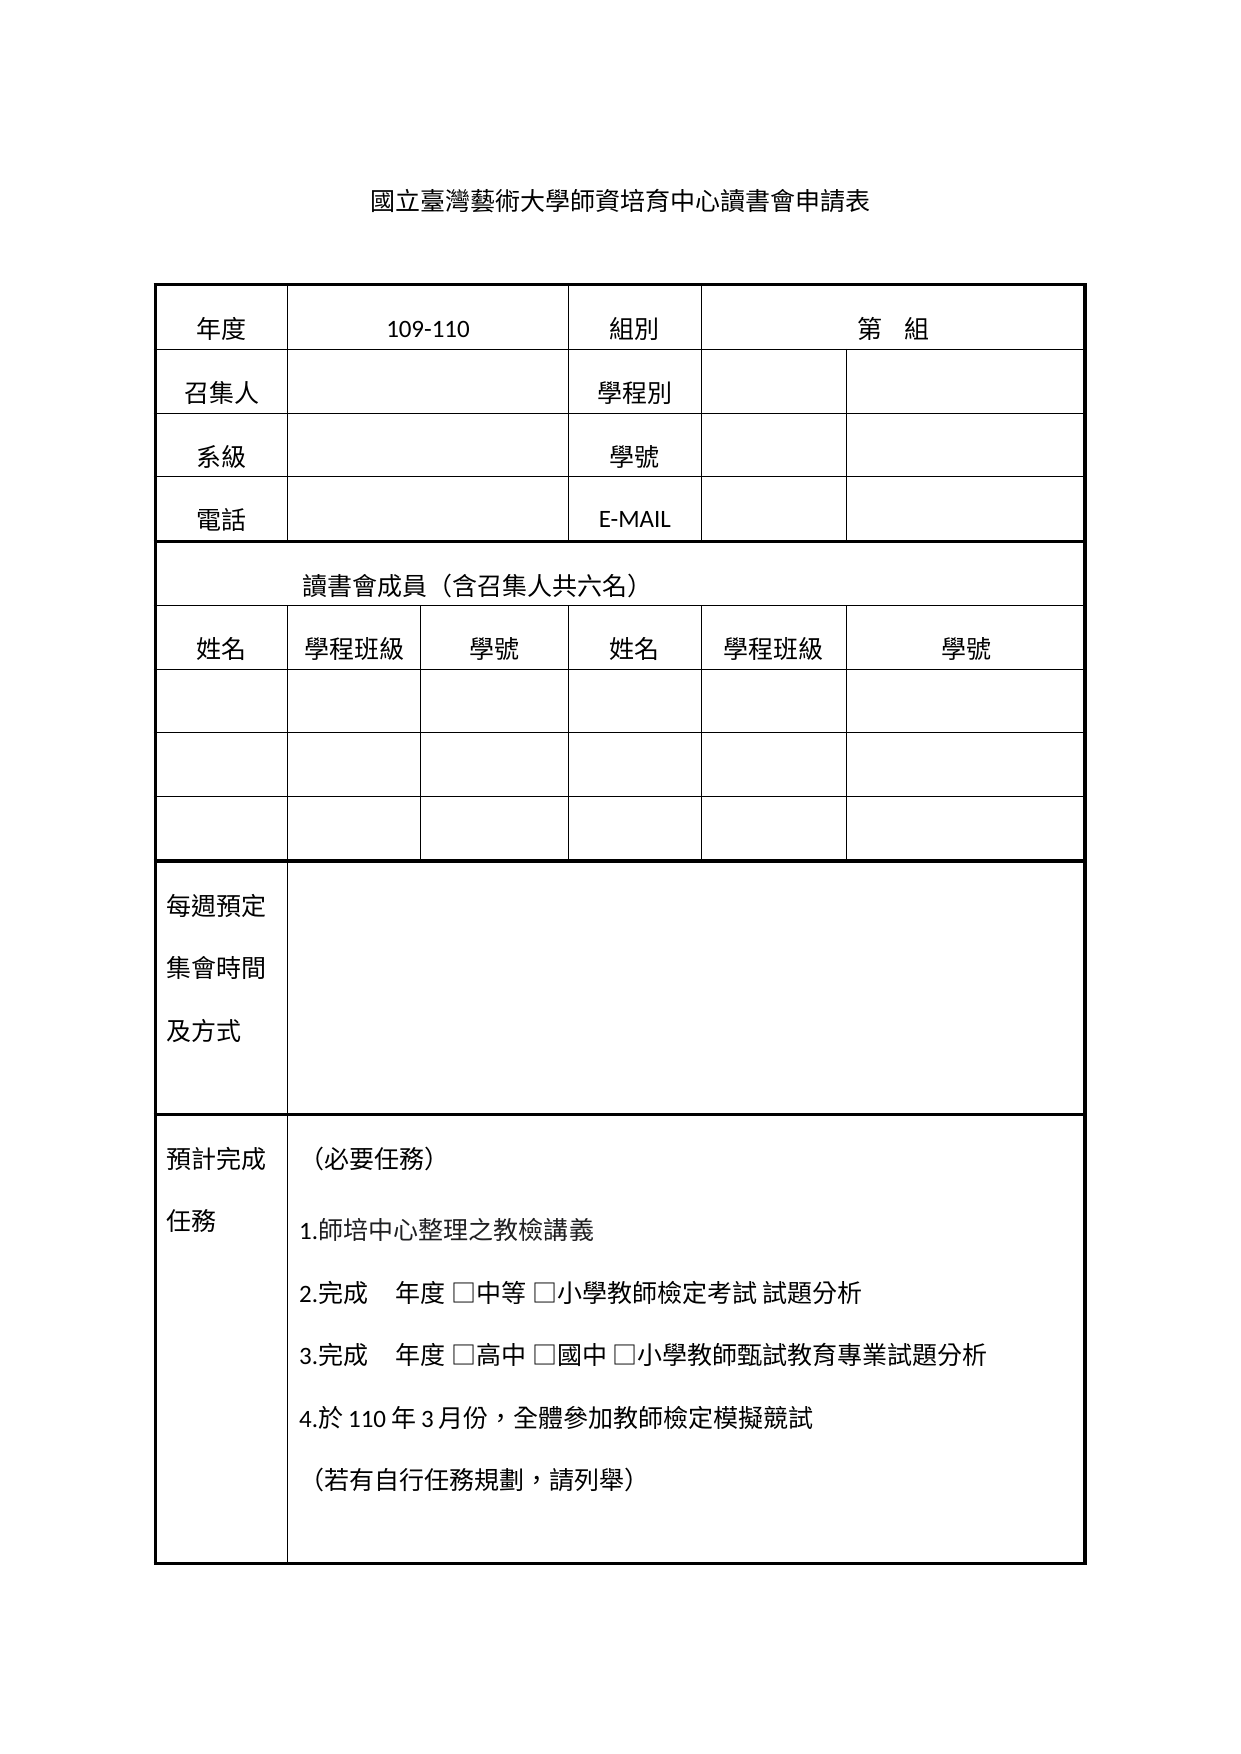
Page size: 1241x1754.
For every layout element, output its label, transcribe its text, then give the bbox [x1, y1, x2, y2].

table_cell 學程別 [569, 350, 701, 412]
table_header 年度 [157, 286, 287, 349]
table_cell [288, 733, 420, 796]
table_cell [702, 670, 846, 732]
table_cell [847, 797, 1083, 859]
table_cell 學程班級 [288, 606, 420, 669]
table_cell 電話 [157, 477, 287, 539]
table_cell 姓名 [569, 606, 701, 669]
table_cell [847, 733, 1083, 796]
table_cell [288, 414, 568, 476]
table_cell [421, 797, 568, 859]
table_cell 預計完成任務 [157, 1116, 287, 1562]
table_header 109-110 [288, 286, 568, 349]
table_cell [847, 350, 1083, 412]
table_cell [702, 733, 846, 796]
table_cell [702, 414, 846, 476]
table_cell [288, 350, 568, 412]
table_cell 姓名 [157, 606, 287, 669]
table_cell [157, 670, 287, 732]
table_header 組別 [569, 286, 701, 349]
table_cell 系級 [157, 414, 287, 476]
table_cell 學程班級 [702, 606, 846, 669]
text 國立臺灣藝術大學師資培育中心讀書會申請表 [187, 158, 1053, 221]
table_cell [157, 797, 287, 859]
table_cell [288, 797, 420, 859]
table_cell [847, 477, 1083, 539]
table_cell （必要任務） 1.師培中心整理之教檢講義 2.完成 年度 □中等 □小學教師檢定考試 試題分析 3.完成 年度 □高中 □國中 □小學教師甄試教育專業試題分析 4.於110年3月份，全體參加教師檢定模擬競試 （若有自行任務規劃，請列舉） [288, 1116, 1083, 1562]
table_cell [421, 733, 568, 796]
table_cell [288, 670, 420, 732]
table_cell [569, 797, 701, 859]
table_cell [702, 797, 846, 859]
table_cell [288, 477, 568, 539]
table_cell [157, 733, 287, 796]
table_cell E-MAIL [569, 477, 701, 539]
table_cell 學號 [421, 606, 568, 669]
table_cell 讀書會成員（含召集人共六名） [157, 543, 1083, 605]
table_cell 學號 [569, 414, 701, 476]
table_cell [702, 350, 846, 412]
table_cell 每週預定集會時間及方式 [157, 863, 287, 1112]
table_cell [847, 670, 1083, 732]
table_cell [288, 863, 1083, 1112]
table_cell [421, 670, 568, 732]
table_cell [569, 670, 701, 732]
table_cell [569, 733, 701, 796]
table_cell 學號 [847, 606, 1083, 669]
table_cell [847, 414, 1083, 476]
table_header 第 組 [702, 286, 1083, 349]
table_cell 召集人 [157, 350, 287, 412]
table_cell [702, 477, 846, 539]
